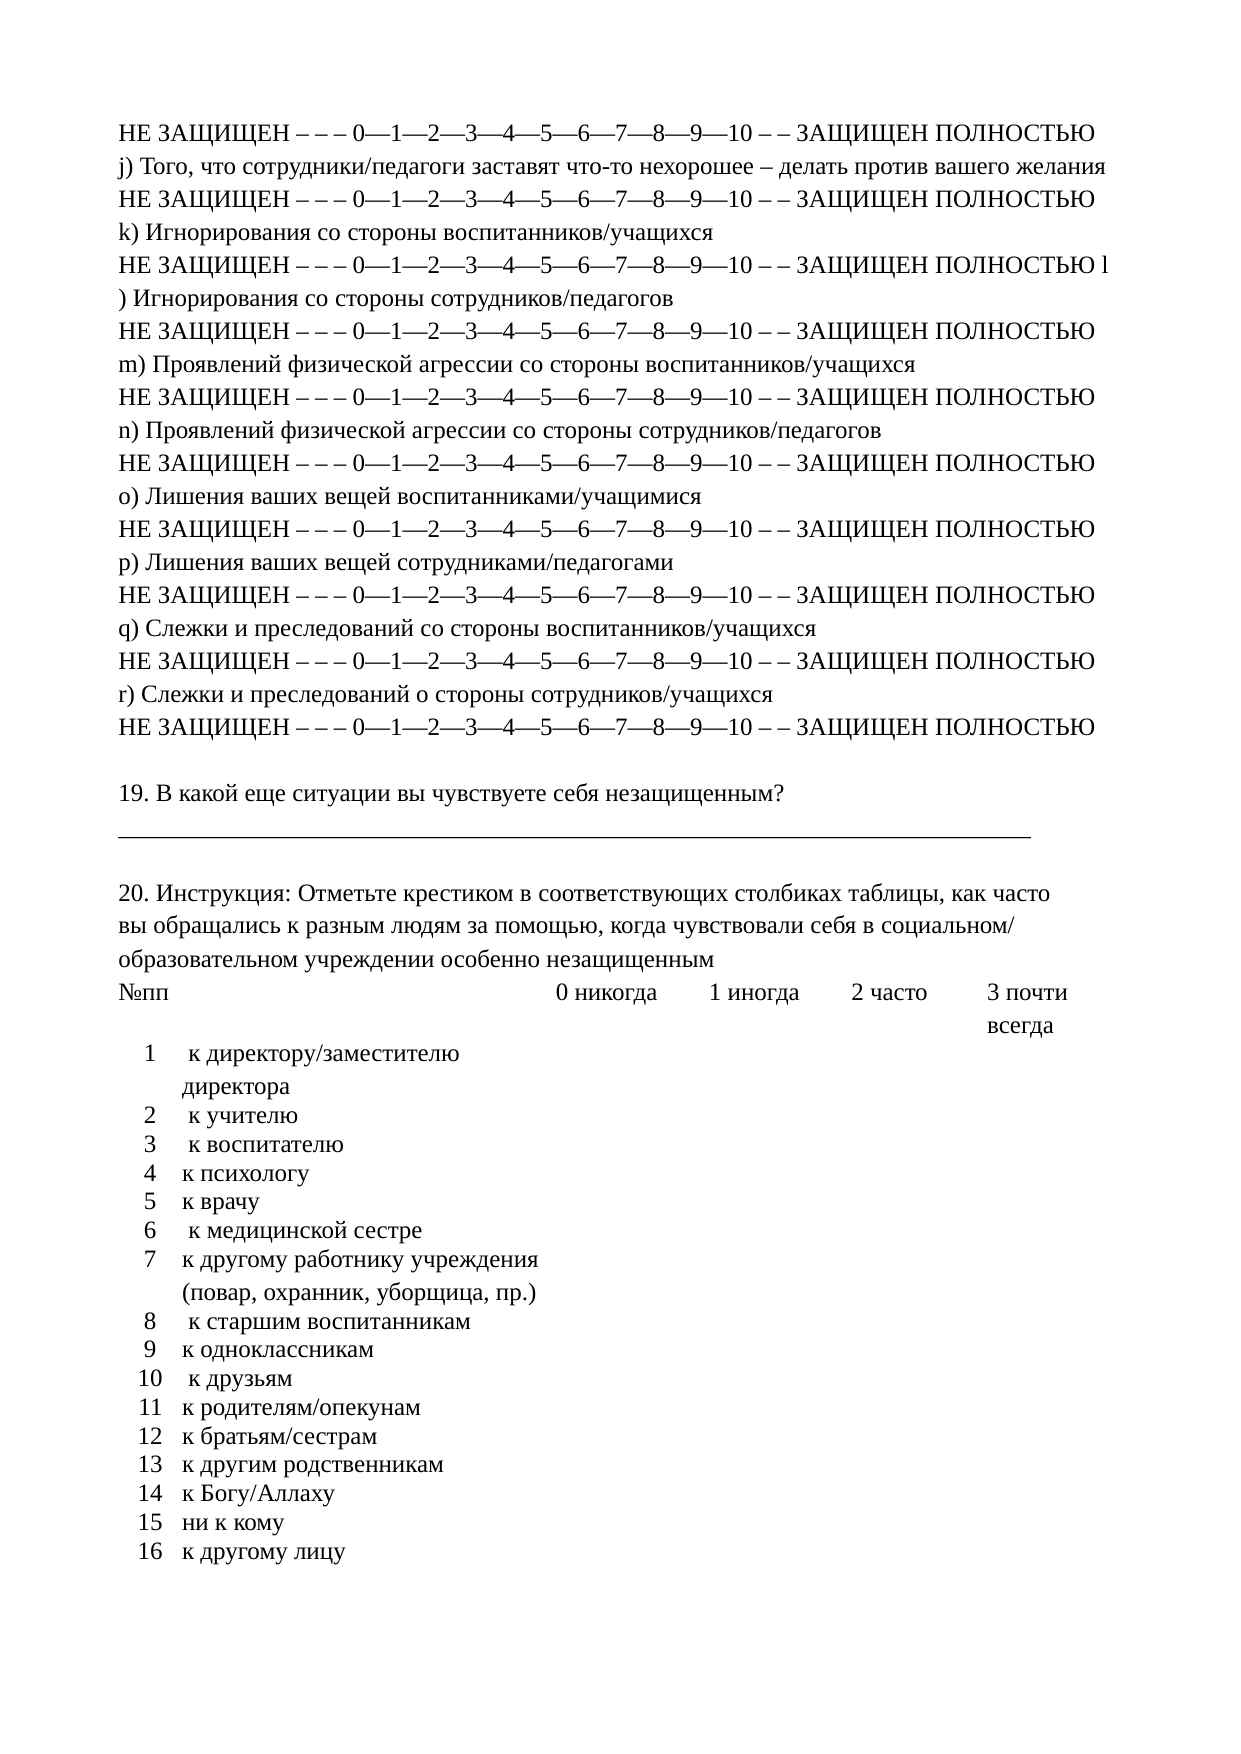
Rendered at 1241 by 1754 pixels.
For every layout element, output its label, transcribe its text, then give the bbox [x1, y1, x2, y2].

table_cell к учителю [182, 1100, 556, 1129]
table_cell [709, 1306, 851, 1334]
text НЕ ЗАЩИЩЕН – – – 0—1—2—3—4—5—6—7—8—9—10 – – ЗАЩИЩЕН ПОЛ­НОСТЬЮ q) Слежки и преследований со стороны воспитанников/учащихся [118, 580, 1122, 642]
table_cell [709, 1392, 851, 1421]
text НЕ ЗАЩИЩЕН – – – 0—1—2—3—4—5—6—7—8—9—10 – – ЗАЩИЩЕН ПОЛ­НОСТЬЮ o) Лишения ваших вещей воспитанниками/учащимися [118, 448, 1122, 510]
table_cell к другому лицу [182, 1536, 556, 1564]
table_cell [709, 1215, 851, 1244]
table_cell [987, 1478, 1123, 1507]
table_cell [987, 1039, 1123, 1100]
text p) Лишения ваших вещей сотрудниками/педагогами [118, 547, 1122, 576]
table_cell 1 [118, 1039, 182, 1100]
text НЕ ЗАЩИЩЕН – – – 0—1—2—3—4—5—6—7—8—9—10 – – ЗАЩИЩЕН ПОЛ­НОСТЬЮ l [118, 250, 1122, 279]
table_cell [556, 1421, 709, 1449]
table_cell к медицинской сестре [182, 1215, 556, 1244]
table_cell 11 [118, 1392, 182, 1421]
table_cell [556, 1158, 709, 1186]
table_cell [987, 1392, 1123, 1421]
table_cell 2 [118, 1100, 182, 1129]
table_cell [851, 1158, 987, 1186]
table_cell 13 [118, 1450, 182, 1478]
table_cell [709, 1039, 851, 1100]
table_cell [987, 1186, 1123, 1215]
table_cell [556, 1129, 709, 1158]
table_cell [987, 1100, 1123, 1129]
table_cell [851, 1392, 987, 1421]
text НЕ ЗАЩИЩЕН – – – 0—1—2—3—4—5—6—7—8—9—10 – – ЗАЩИЩЕН ПОЛ­НОСТЬЮ m) Проявлений физической агрессии со стороны воспитанников/учащихся [118, 316, 1122, 378]
table_cell [556, 1478, 709, 1507]
table_cell [709, 1421, 851, 1449]
table_cell [851, 1129, 987, 1158]
table_cell [709, 1478, 851, 1507]
table_cell [709, 1335, 851, 1363]
table_cell 15 [118, 1507, 182, 1536]
table_cell [556, 1215, 709, 1244]
table_cell 6 [118, 1215, 182, 1244]
table_cell [987, 1363, 1123, 1392]
table_cell к родителям/опекунам [182, 1392, 556, 1421]
table_cell ни к кому [182, 1507, 556, 1536]
text 19. В какой еще ситуации вы чувствуете себя незащищенным? _________________________________________________________________________ [118, 778, 1122, 840]
table_cell 3 [118, 1129, 182, 1158]
table_cell [851, 1507, 987, 1536]
text НЕ ЗАЩИЩЕН – – – 0—1—2—3—4—5—6—7—8—9—10 – – ЗАЩИЩЕН ПОЛ­НОСТЬЮ [118, 646, 1122, 675]
text r) Слежки и преследований о стороны сотрудников/учащихся [118, 679, 1122, 708]
table_cell 10 [118, 1363, 182, 1392]
table_cell 8 [118, 1306, 182, 1334]
table_cell [556, 1100, 709, 1129]
table_cell [556, 1186, 709, 1215]
table_cell [987, 1244, 1123, 1306]
table_cell [851, 1363, 987, 1392]
text j) Того, что сотрудники/педагоги заставят что-то нехорошее – делать против вашего желания НЕ ЗАЩИЩЕН – – – 0—1—2—3—4—5—6—7—8—9—10 – – ЗАЩИЩЕН ПОЛ­НОСТЬЮ k) Игнорирования со стороны воспитанников/учащихся [118, 151, 1122, 246]
table_header 2 часто [851, 977, 987, 1038]
table_cell [987, 1306, 1123, 1334]
table_cell к Богу/Аллаху [182, 1478, 556, 1507]
table_cell [851, 1100, 987, 1129]
table_cell 7 [118, 1244, 182, 1306]
table_cell [709, 1100, 851, 1129]
table_cell [556, 1039, 709, 1100]
text ) Игнорирования со стороны сотрудников/педагогов [118, 283, 1122, 312]
table_cell к врачу [182, 1186, 556, 1215]
table_cell к старшим воспитанникам [182, 1306, 556, 1334]
table_cell 16 [118, 1536, 182, 1564]
text НЕ ЗАЩИЩЕН – – – 0—1—2—3—4—5—6—7—8—9—10 – – ЗАЩИЩЕН ПОЛ­НОСТЬЮ n) Проявлений физической агрессии со стороны сотрудников/педагогов [118, 382, 1122, 444]
table_cell к другим родственникам [182, 1450, 556, 1478]
table_cell [851, 1478, 987, 1507]
table_cell [987, 1129, 1123, 1158]
text НЕ ЗАЩИЩЕН – – – 0—1—2—3—4—5—6—7—8—9—10 – – ЗАЩИЩЕН ПОЛ­НОСТЬЮ [118, 514, 1122, 543]
table_cell [709, 1450, 851, 1478]
table_cell к воспитателю [182, 1129, 556, 1158]
table_cell [987, 1335, 1123, 1363]
table_cell [556, 1392, 709, 1421]
table_cell [851, 1186, 987, 1215]
table_cell [556, 1536, 709, 1564]
table_cell [556, 1306, 709, 1334]
table_cell [851, 1244, 987, 1306]
table_cell [556, 1450, 709, 1478]
table_cell [709, 1158, 851, 1186]
text НЕ ЗАЩИЩЕН – – – 0—1—2—3—4—5—6—7—8—9—10 – – ЗАЩИЩЕН ПОЛ­НОСТЬЮ [118, 712, 1122, 741]
table_header №пп [118, 977, 182, 1038]
table_cell [556, 1507, 709, 1536]
table_cell 4 [118, 1158, 182, 1186]
table_cell [987, 1215, 1123, 1244]
table_cell 12 [118, 1421, 182, 1449]
table_cell [556, 1335, 709, 1363]
table_cell [987, 1158, 1123, 1186]
table_cell [851, 1421, 987, 1449]
table_cell [709, 1186, 851, 1215]
table_header 0 никогда [556, 977, 709, 1038]
table_cell [851, 1215, 987, 1244]
table_cell к братьям/сестрам [182, 1421, 556, 1449]
table_cell 9 [118, 1335, 182, 1363]
table_cell [851, 1450, 987, 1478]
table_cell [851, 1306, 987, 1334]
table_header [182, 977, 556, 1038]
table_header 1 иногда [709, 977, 851, 1038]
table_cell [987, 1507, 1123, 1536]
table_cell [709, 1507, 851, 1536]
table_cell 14 [118, 1478, 182, 1507]
table_cell [851, 1335, 987, 1363]
table_cell 5 [118, 1186, 182, 1215]
table_cell [709, 1129, 851, 1158]
text НЕ ЗАЩИЩЕН – – – 0—1—2—3—4—5—6—7—8—9—10 – – ЗАЩИЩЕН ПОЛ­НОСТЬЮ [118, 118, 1122, 147]
table_header 3 почти всегда [987, 977, 1123, 1038]
table_cell [556, 1244, 709, 1306]
table_cell к друзьям [182, 1363, 556, 1392]
table_cell [987, 1421, 1123, 1449]
table_cell [987, 1450, 1123, 1478]
table_cell к психологу [182, 1158, 556, 1186]
table_cell к одноклассникам [182, 1335, 556, 1363]
table_cell [556, 1363, 709, 1392]
table_cell [851, 1536, 987, 1564]
table_cell к другому работнику учреждения (повар, охранник, уборщица, пр.) [182, 1244, 556, 1306]
text 20. Инструкция: Отметьте крестиком в соответствующих столбиках таблицы, как часто вы обращались к разным людям за помощью, когда чувствовали себя в социальном/ образовательном учреждении особенно незащищенным [118, 878, 1122, 972]
table_cell к директору/заместителю директора [182, 1039, 556, 1100]
table_cell [851, 1039, 987, 1100]
table_cell [709, 1244, 851, 1306]
table_cell [709, 1536, 851, 1564]
table_cell [987, 1536, 1123, 1564]
table_cell [709, 1363, 851, 1392]
